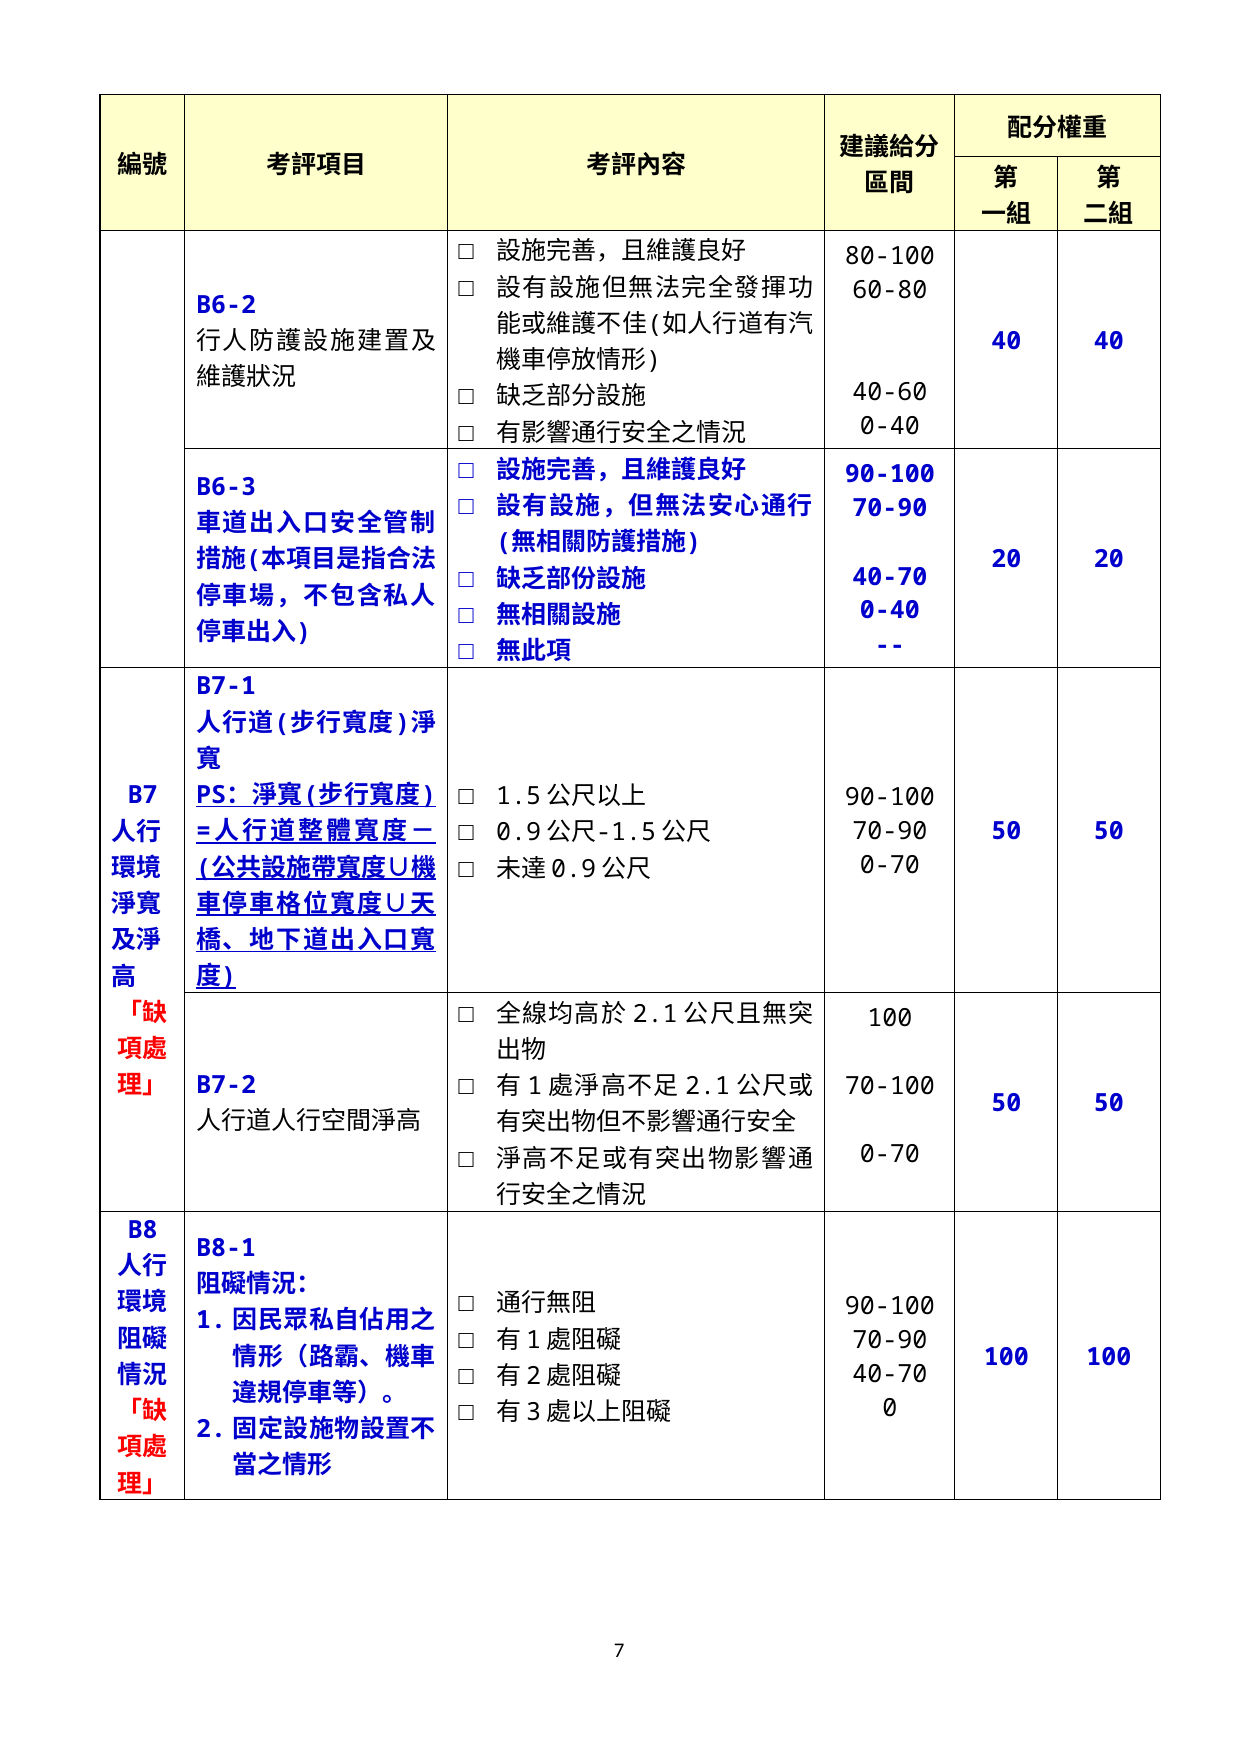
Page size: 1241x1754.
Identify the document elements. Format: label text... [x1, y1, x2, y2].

table_cell B6-3 車道出入口安全管制措施(本項目是指合法停車場，不包含私人停車出入) [185, 449, 447, 667]
table_cell 90-100 70-90 0-70 [825, 668, 954, 992]
table_cell B6-2 行人防護設施建置及維護狀況 [185, 231, 447, 448]
table_cell 20 [955, 449, 1057, 667]
table_cell 50 [1058, 993, 1160, 1211]
table_header 考評內容 [448, 95, 824, 230]
table_cell 50 [955, 993, 1057, 1211]
table_cell 設施完善，且維護良好 設有設施但無法完全發揮功能或維護不佳(如人行道有汽機車停放情形) 缺乏部分設施 有影響通行安全之情況 [448, 231, 824, 448]
table_header 配分權重 [955, 95, 1160, 156]
table_cell 第 一組 [955, 157, 1057, 230]
table_cell 90-100 70-90 40-70 0-40 -- [825, 449, 954, 667]
table_cell 1.5公尺以上 0.9公尺-1.5公尺 未達0.9公尺 [448, 668, 824, 992]
table_header 編號 [101, 95, 184, 230]
table_cell 100 [1058, 1212, 1160, 1499]
table_cell 50 [955, 668, 1057, 992]
table_cell 80-100 60-80 40-60 0-40 [825, 231, 954, 448]
table_cell [101, 231, 184, 667]
table_cell B7-1 人行道(步行寬度)淨寬 PS：淨寬(步行寬度)=人行道整體寬度－(公共設施帶寬度∪機車停車格位寬度∪天橋、地下道出入口寬度) [185, 668, 447, 992]
table_header 建議給分區間 [825, 95, 954, 230]
table_header 考評項目 [185, 95, 447, 230]
table_cell 通行無阻 有1處阻礙 有2處阻礙 有3處以上阻礙 [448, 1212, 824, 1499]
table_cell 全線均高於2.1公尺且無突出物 有1處淨高不足2.1公尺或有突出物但不影響通行安全 淨高不足或有突出物影響通行安全之情況 [448, 993, 824, 1211]
table_cell 40 [1058, 231, 1160, 448]
table_cell 90-100 70-90 40-70 0 [825, 1212, 954, 1499]
table_cell B7-2 人行道人行空間淨高 [185, 993, 447, 1211]
table_cell 設施完善，且維護良好 設有設施，但無法安心通行(無相關防護措施) 缺乏部份設施 無相關設施 無此項 [448, 449, 824, 667]
table_cell 50 [1058, 668, 1160, 992]
table_cell 100 70-100 0-70 [825, 993, 954, 1211]
table_cell 100 [955, 1212, 1057, 1499]
table_cell B8 人行環境阻礙情況「缺項處理」 [101, 1212, 184, 1499]
table_cell B8-1 阻礙情況： 因民眾私自佔用之情形（路霸、機車違規停車等）。 固定設施物設置不當之情形 [185, 1212, 447, 1499]
table_cell 20 [1058, 449, 1160, 667]
table_cell 第 二組 [1058, 157, 1160, 230]
table_cell 40 [955, 231, 1057, 448]
table_cell B7 人行環境淨寬及淨高 「缺項處理」 [101, 668, 184, 1211]
